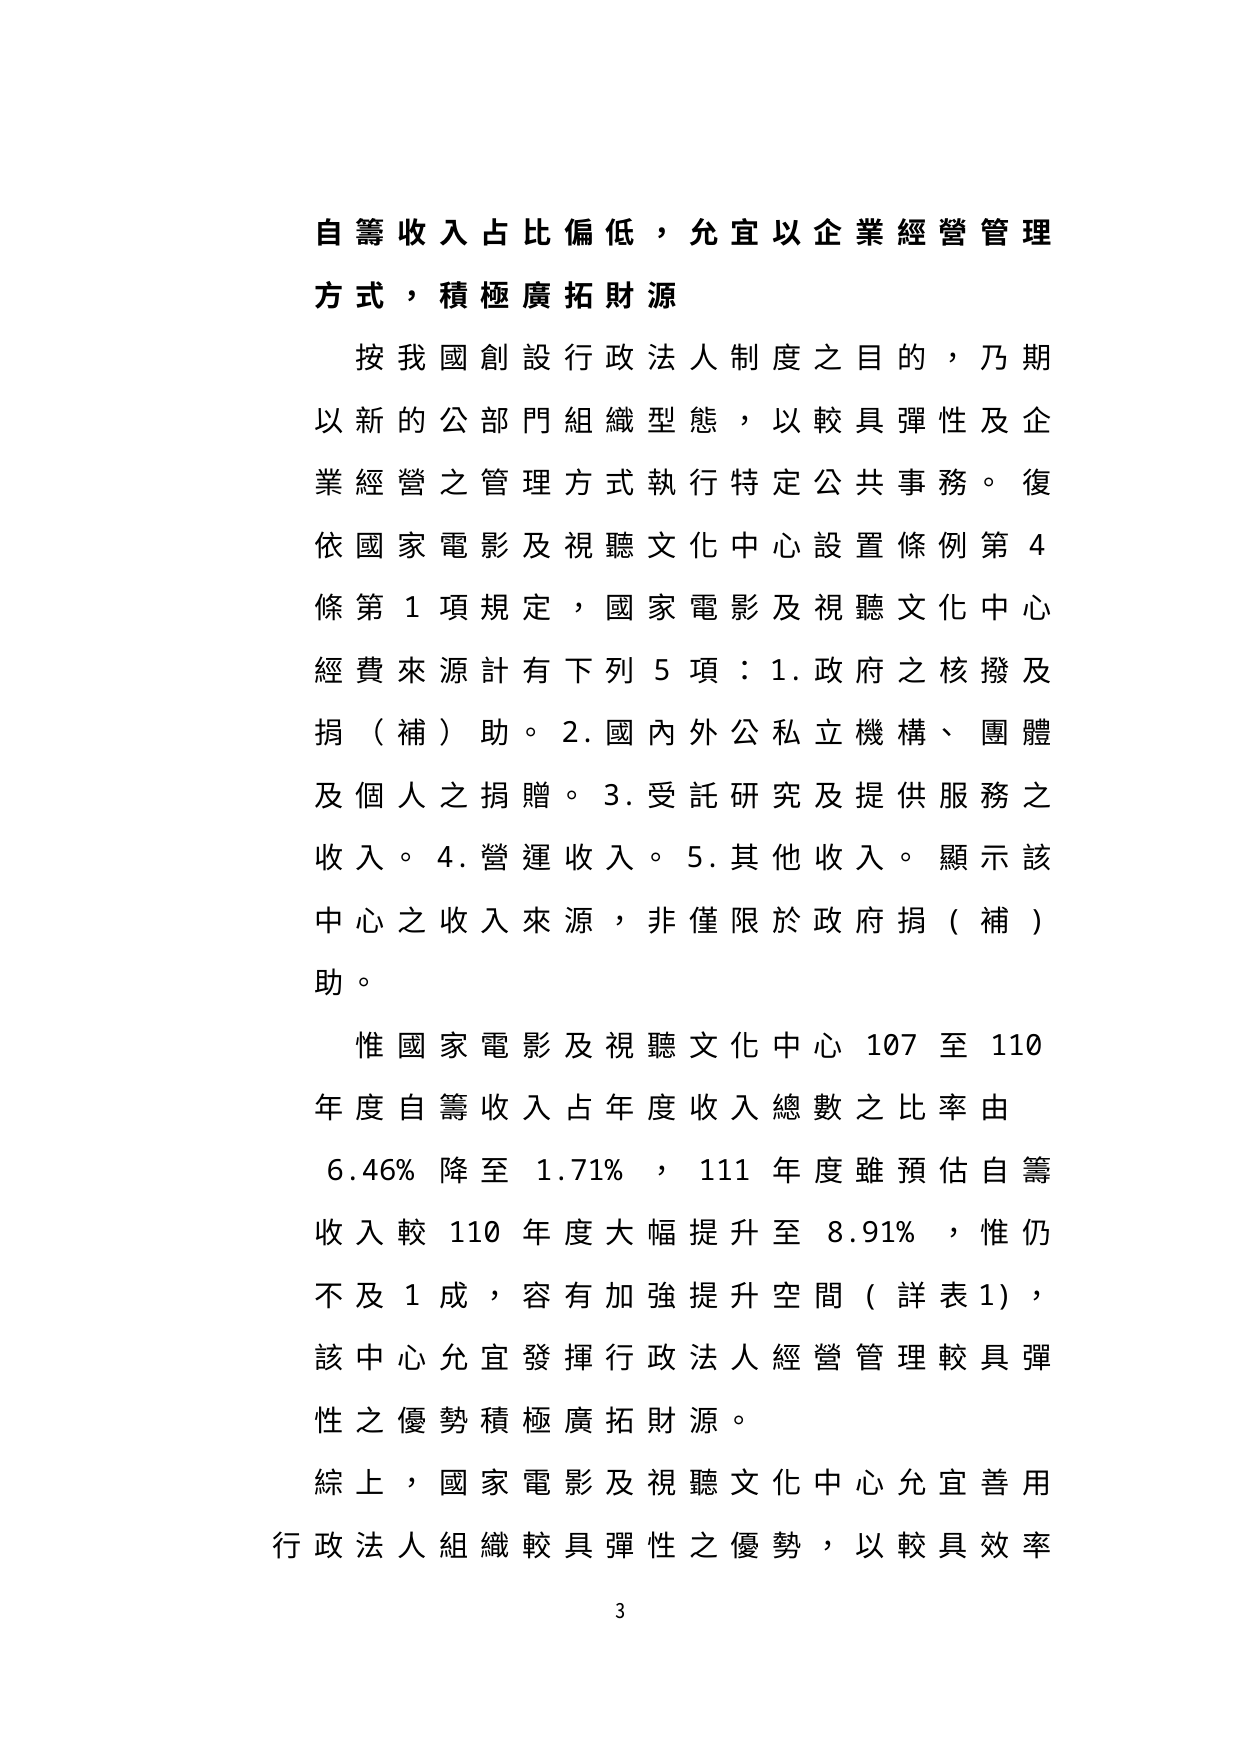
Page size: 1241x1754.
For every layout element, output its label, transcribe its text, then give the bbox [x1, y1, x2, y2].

text 按我國創設行政法人制度之目的，乃期以新的公部門組織型態，以較具彈性及企業經營之管理方式執行特定公共事務。復依國家電影及視聽文化中心設置條例第4條第1項規定，國家電影及視聽文化中心經費來源計有下列5項：1.政府之核撥及捐（補）助。2.國內外公私立機構、團體及個人之捐贈。3.受託研究及提供服務之收入。4.營運收入。5.其他收入。顯示該中心之收入來源，非僅限於政府捐(補)助。 [271, 314, 1058, 1002]
text 綜上，國家電影及視聽文化中心允宜善用行政法人組織較具彈性之優勢，以較具效率 [242, 1439, 1058, 1564]
text 惟國家電影及視聽文化中心107至110年度自籌收入占年度收入總數之比率由6.46%降至1.71%，111年度雖預估自籌收入較110年度大幅提升至8.91%，惟仍不及1成，容有加強提升空間(詳表1)，該中心允宜發揮行政法人經營管理較具彈性之優勢積極廣拓財源。 [271, 1002, 1058, 1439]
text 自籌收入占比偏低，允宜以企業經營管理方式，積極廣拓財源 [242, 189, 1058, 314]
